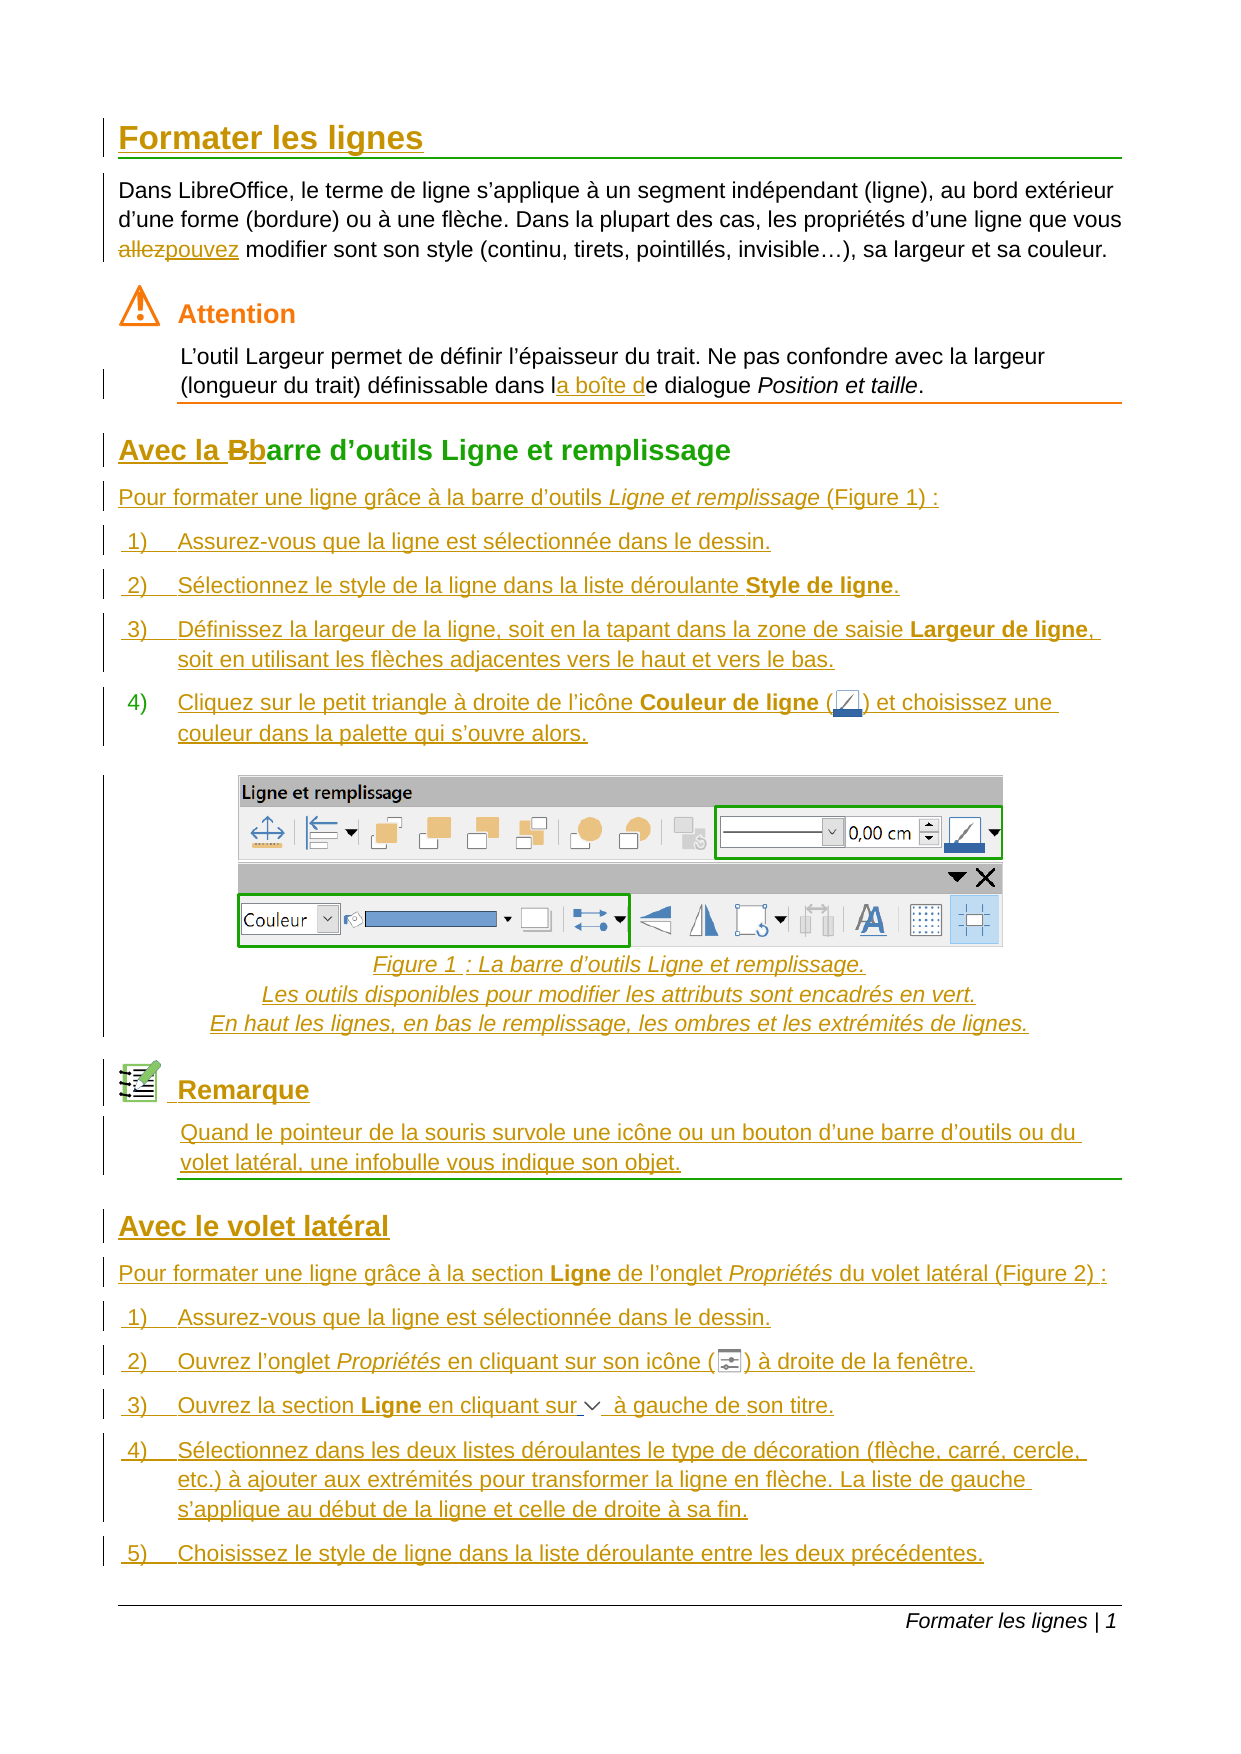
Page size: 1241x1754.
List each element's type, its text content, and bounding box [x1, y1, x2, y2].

subtitle Avec la barre d’outils Ligne et remplissage [118, 433, 1122, 467]
list Ouvrez l’onglet Propriétés en cliquant sur son icône () à droite de la fenêtre. [148, 1345, 1122, 1375]
subtitle Formater les lignes [118, 118, 1122, 157]
subtitle Avec le volet latéral [118, 1209, 1122, 1243]
text Pour formater une ligne grâce à la section Ligne de l’onglet Propriétés du volet latéral (Figure 2) : [118, 1257, 1122, 1287]
list Assurez-vous que la ligne est sélectionnée dans le dessin. [148, 1301, 1122, 1331]
list Remarque [118, 1059, 1122, 1106]
list Ouvrez la section Ligne en cliquant sur à gauche de son titre. [148, 1389, 1122, 1419]
text L’outil Largeur permet de définir l’épaisseur du trait. Ne pas confondre avec la largeur (longueur du trait) définissable dans la boîte de dialogue Position et taille. [177, 337, 1122, 402]
text Quand le pointeur de la souris survole une icône ou un bouton d’une barre d’outils ou du volet latéral, une infobulle vous indique son objet. [177, 1113, 1122, 1178]
list Attention [118, 284, 1122, 329]
list Définissez la largeur de la ligne, soit en la tapant dans la zone de saisie Largeur de ligne, soit en utilisant les flèches adjacentes vers le haut et vers le bas. [148, 613, 1122, 672]
text Figure 1 : La barre d’outils Ligne et remplissage. Les outils disponibles pour modifier les attributs sont encadrés en vert. En haut les lignes, en bas le remplissage, les ombres et les extrémités de lignes. [118, 948, 1122, 1037]
text Dans LibreOffice, le terme de ligne s’applique à un segment indépendant (ligne), au bord extérieur d’une forme (bordure) ou à une flèche. Dans la plupart des cas, les propriétés d’une ligne que vous pouvez modifier sont son style (continu, tirets, pointillés, invisible…), sa largeur et sa couleur. [118, 173, 1122, 262]
list Sélectionnez le style de la ligne dans la liste déroulante Style de ligne. [148, 569, 1122, 599]
list Assurez-vous que la ligne est sélectionnée dans le dessin. [148, 525, 1122, 555]
list Sélectionnez dans les deux listes déroulantes le type de décoration (flèche, carré, cercle, etc.) à ajouter aux extrémités pour transformer la ligne en flèche. La liste de gauche s’applique au début de la ligne et celle de droite à sa fin. [148, 1433, 1122, 1522]
list Cliquez sur le petit triangle à droite de l’icône Couleur de ligne () et choisissez une couleur dans la palette qui s’ouvre alors. [148, 687, 1122, 746]
list Choisissez le style de ligne dans la liste déroulante entre les deux précédentes. [148, 1536, 1122, 1566]
text Pour formater une ligne grâce à la barre d’outils Ligne et remplissage (Figure 1) : [118, 481, 1122, 511]
